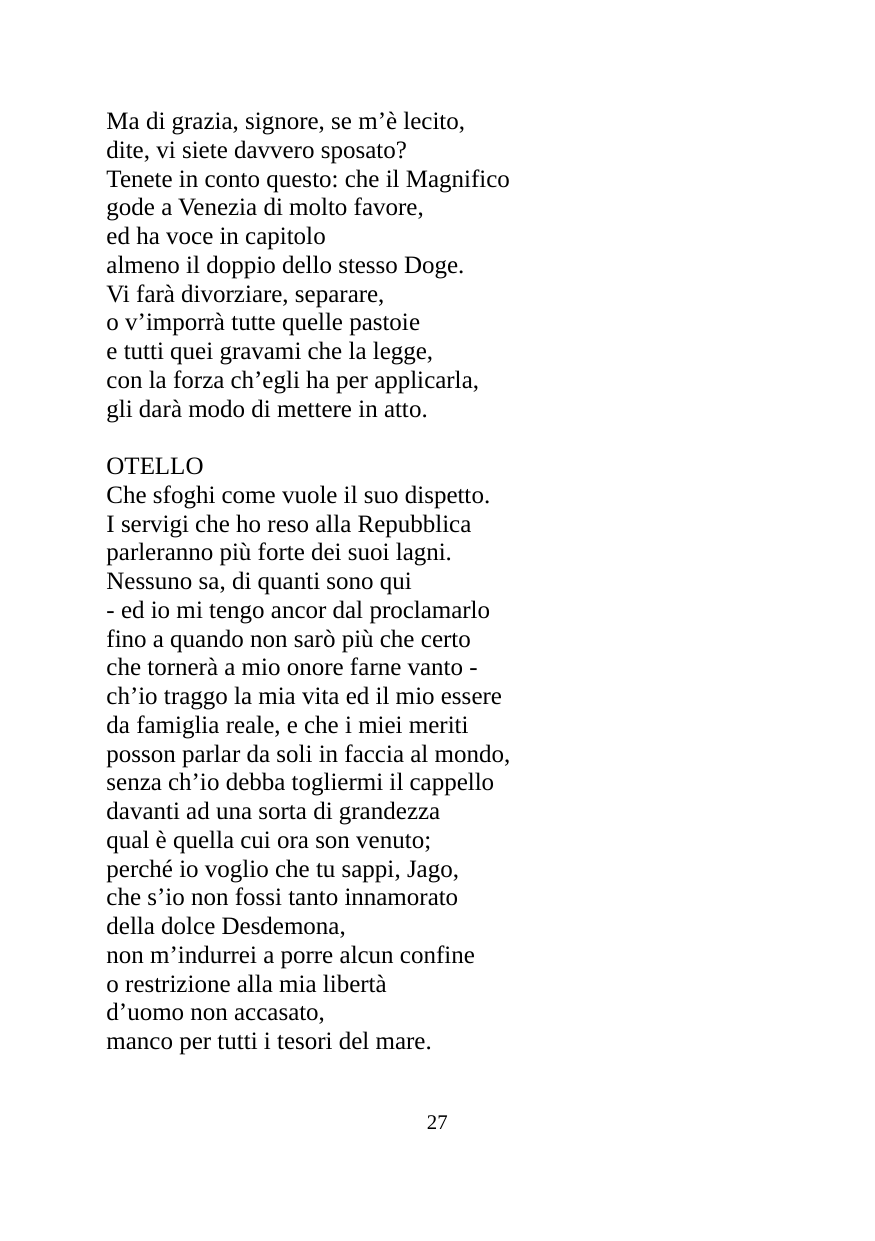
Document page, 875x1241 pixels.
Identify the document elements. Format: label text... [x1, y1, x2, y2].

text OTELLO Che sfoghi come vuole il suo dispetto. [106, 451, 768, 509]
text dite, vi siete davvero sposato? [106, 135, 768, 164]
text ed ha voce in capitolo [106, 221, 768, 250]
text con la forza ch’egli ha per applicarla, [106, 365, 768, 394]
text che s’io non fossi tanto innamorato [106, 882, 768, 911]
text gode a Venezia di molto favore, [106, 192, 768, 221]
text manco per tutti i tesori del mare. [106, 1026, 768, 1055]
text ch’io traggo la mia vita ed il mio essere [106, 681, 768, 710]
text gli darà modo di mettere in atto. [106, 394, 768, 422]
text I servigi che ho reso alla Repubblica [106, 509, 768, 537]
text parleranno più forte dei suoi lagni. [106, 537, 768, 566]
text da famiglia reale, e che i miei meriti [106, 710, 768, 739]
text non m’indurrei a porre alcun confine [106, 940, 768, 969]
text che tornerà a mio onore farne vanto - [106, 652, 768, 681]
text almeno il doppio dello stesso Doge. [106, 250, 768, 279]
text Vi farà divorziare, separare, [106, 279, 768, 307]
text davanti ad una sorta di grandezza [106, 796, 768, 825]
text o restrizione alla mia libertà [106, 969, 768, 997]
text della dolce Desdemona, [106, 911, 768, 940]
text Tenete in conto questo: che il Magnifico [106, 164, 768, 192]
text Ma di grazia, signore, se m’è lecito, [106, 106, 768, 135]
text - ed io mi tengo ancor dal proclamarlo [106, 595, 768, 624]
text qual è quella cui ora son venuto; [106, 825, 768, 854]
text fino a quando non sarò più che certo [106, 624, 768, 652]
text o v’imporrà tutte quelle pastoie [106, 307, 768, 336]
text posson parlar da soli in faccia al mondo, [106, 739, 768, 767]
text perché io voglio che tu sappi, Jago, [106, 854, 768, 882]
text senza ch’io debba togliermi il cappello [106, 767, 768, 796]
text d’uomo non accasato, [106, 997, 768, 1026]
text e tutti quei gravami che la legge, [106, 336, 768, 365]
text Nessuno sa, di quanti sono qui [106, 566, 768, 595]
